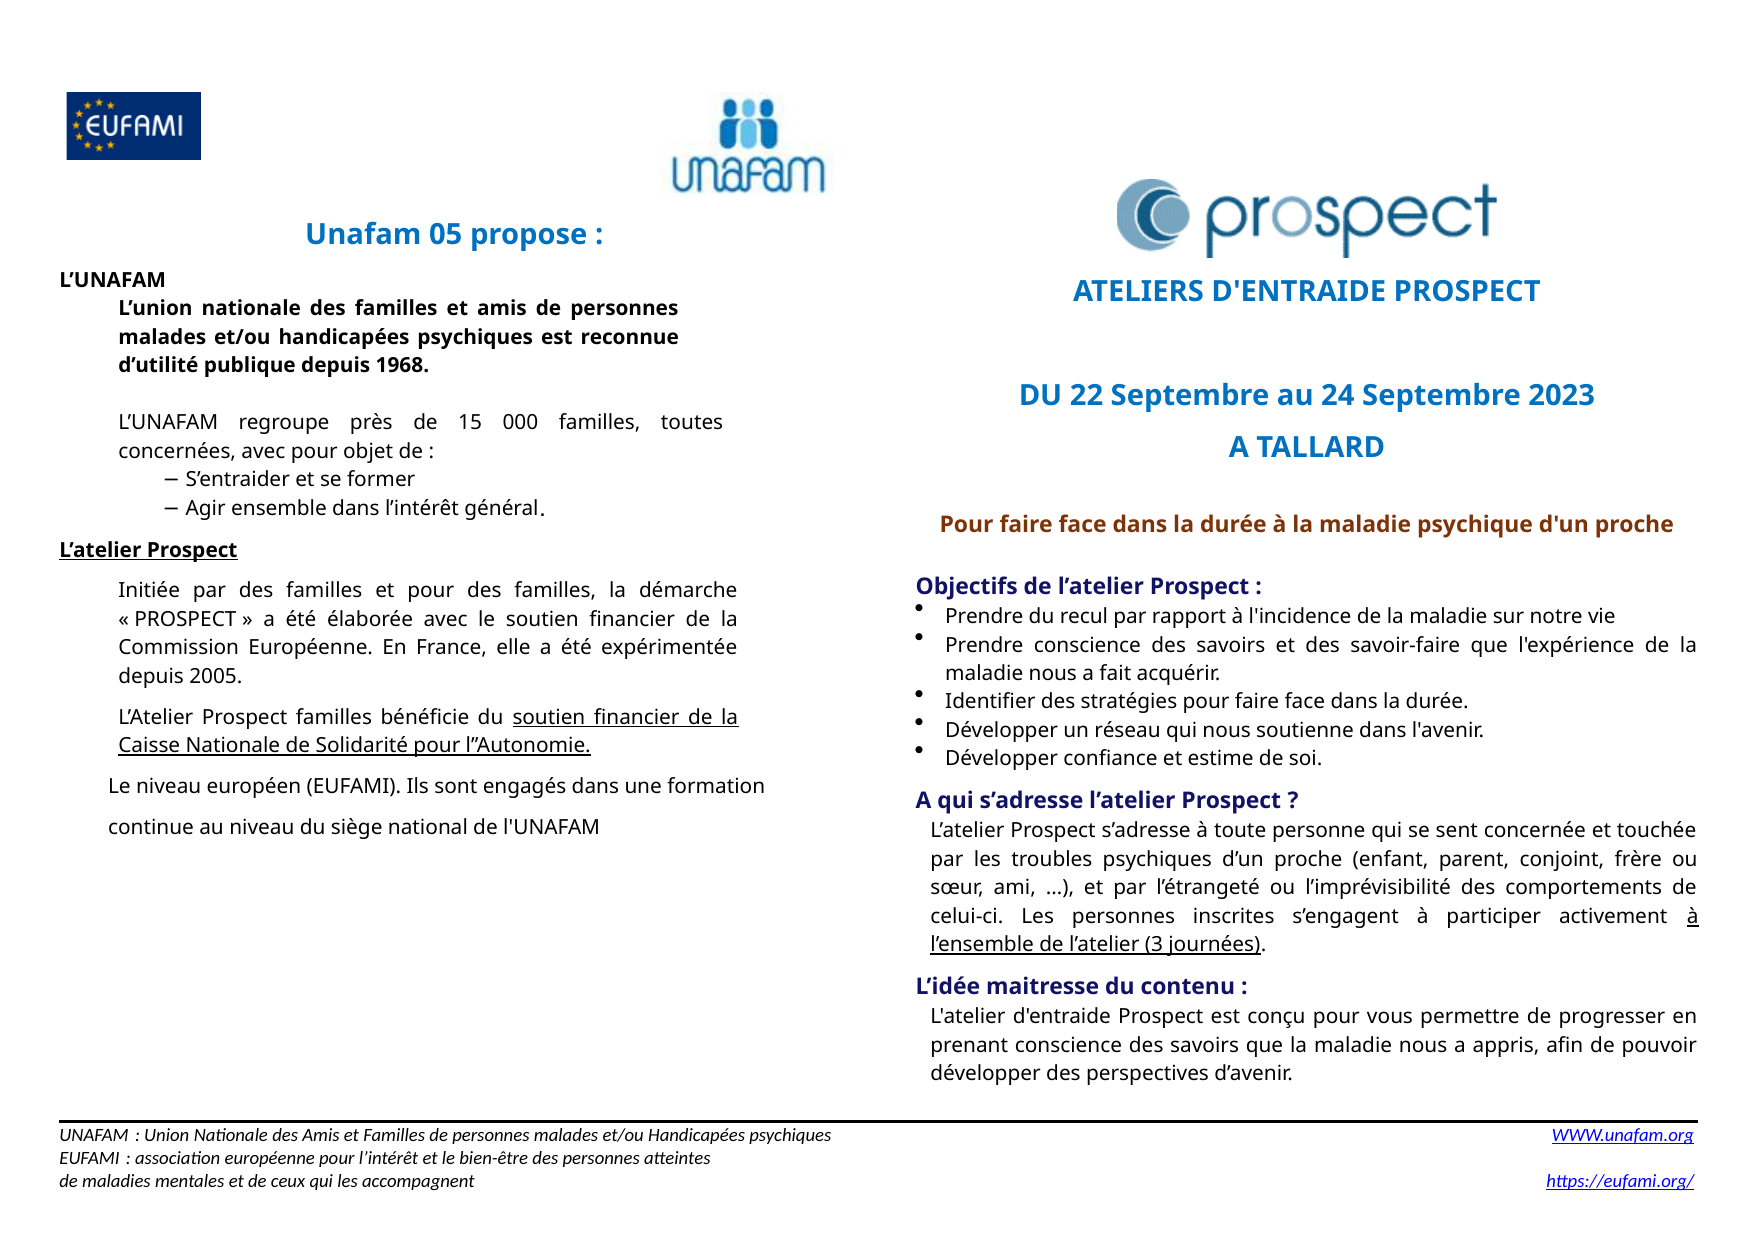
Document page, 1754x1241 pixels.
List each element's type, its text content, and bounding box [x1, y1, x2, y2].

text Objectifs de l’atelier Prospect : [915, 570, 1698, 601]
text − Agir ensemble dans l’intérêt général. [162, 493, 723, 522]
text Unafam 05 propose : [59, 213, 842, 253]
text L’atelier Prospect s’adresse à toute personne qui se sent concernée et touchée par les troubles psychiques d’un proche (enfant, parent, conjoint, frère ou sœur, ami, …), et par l’étrangeté ou l’imprévisibilité des comportements de celui-ci. Les personnes inscrites s’engagent à participer activement à l’ensemble de l’atelier (3 journées). [930, 816, 1698, 958]
list Développer confiance et estime de soi. [915, 743, 1698, 772]
text DU 22 Septembre au 24 Septembre 2023 [915, 374, 1698, 414]
text L'atelier d'entraide Prospect est conçu pour vous permettre de progresser en prenant conscience des savoirs que la maladie nous a appris, afin de pouvoir développer des perspectives d’avenir. [930, 1002, 1698, 1087]
text Le niveau européen (EUFAMI). Ils sont engagés dans une formation [59, 771, 842, 800]
text A qui s’adresse l’atelier Prospect ? [915, 784, 1698, 816]
text ATELIERS D'ENTRAIDE PROSPECT [915, 270, 1698, 310]
text Pour faire face dans la durée à la maladie psychique d'un proche [915, 507, 1698, 539]
list Développer un réseau qui nous soutienne dans l'avenir. [915, 715, 1698, 743]
text L’UNAFAM [59, 265, 842, 293]
list Prendre du recul par rapport à l'incidence de la maladie sur notre vie [915, 601, 1698, 630]
text L’UNAFAM regroupe près de 15 000 familles, toutes concernées, avec pour objet de : [118, 407, 723, 464]
text − S’entraider et se former [162, 464, 723, 493]
list Identifier des stratégies pour faire face dans la durée. [915, 687, 1698, 715]
text L’idée maitresse du contenu : [915, 970, 1698, 1002]
text L’Atelier Prospect familles bénéficie du soutien financier de la Caisse Nationale de Solidarité pour l’’Autonomie. [118, 702, 738, 759]
text continue au niveau du siège national de l'UNAFAM [59, 812, 842, 841]
text L’atelier Prospect [59, 535, 842, 563]
text Initiée par des familles et pour des familles, la démarche « PROSPECT » a été élaborée avec le soutien financier de la Commission Européenne. En France, elle a été expérimentée depuis 2005. [118, 576, 738, 689]
text L’union nationale des familles et amis de personnes malades et/ou handicapées psychiques est reconnue d’utilité publique depuis 1968. [118, 293, 679, 379]
text A TALLARD [915, 427, 1698, 466]
list Prendre conscience des savoirs et des savoir-faire que l'expérience de la maladie nous a fait acquérir. [915, 630, 1698, 687]
